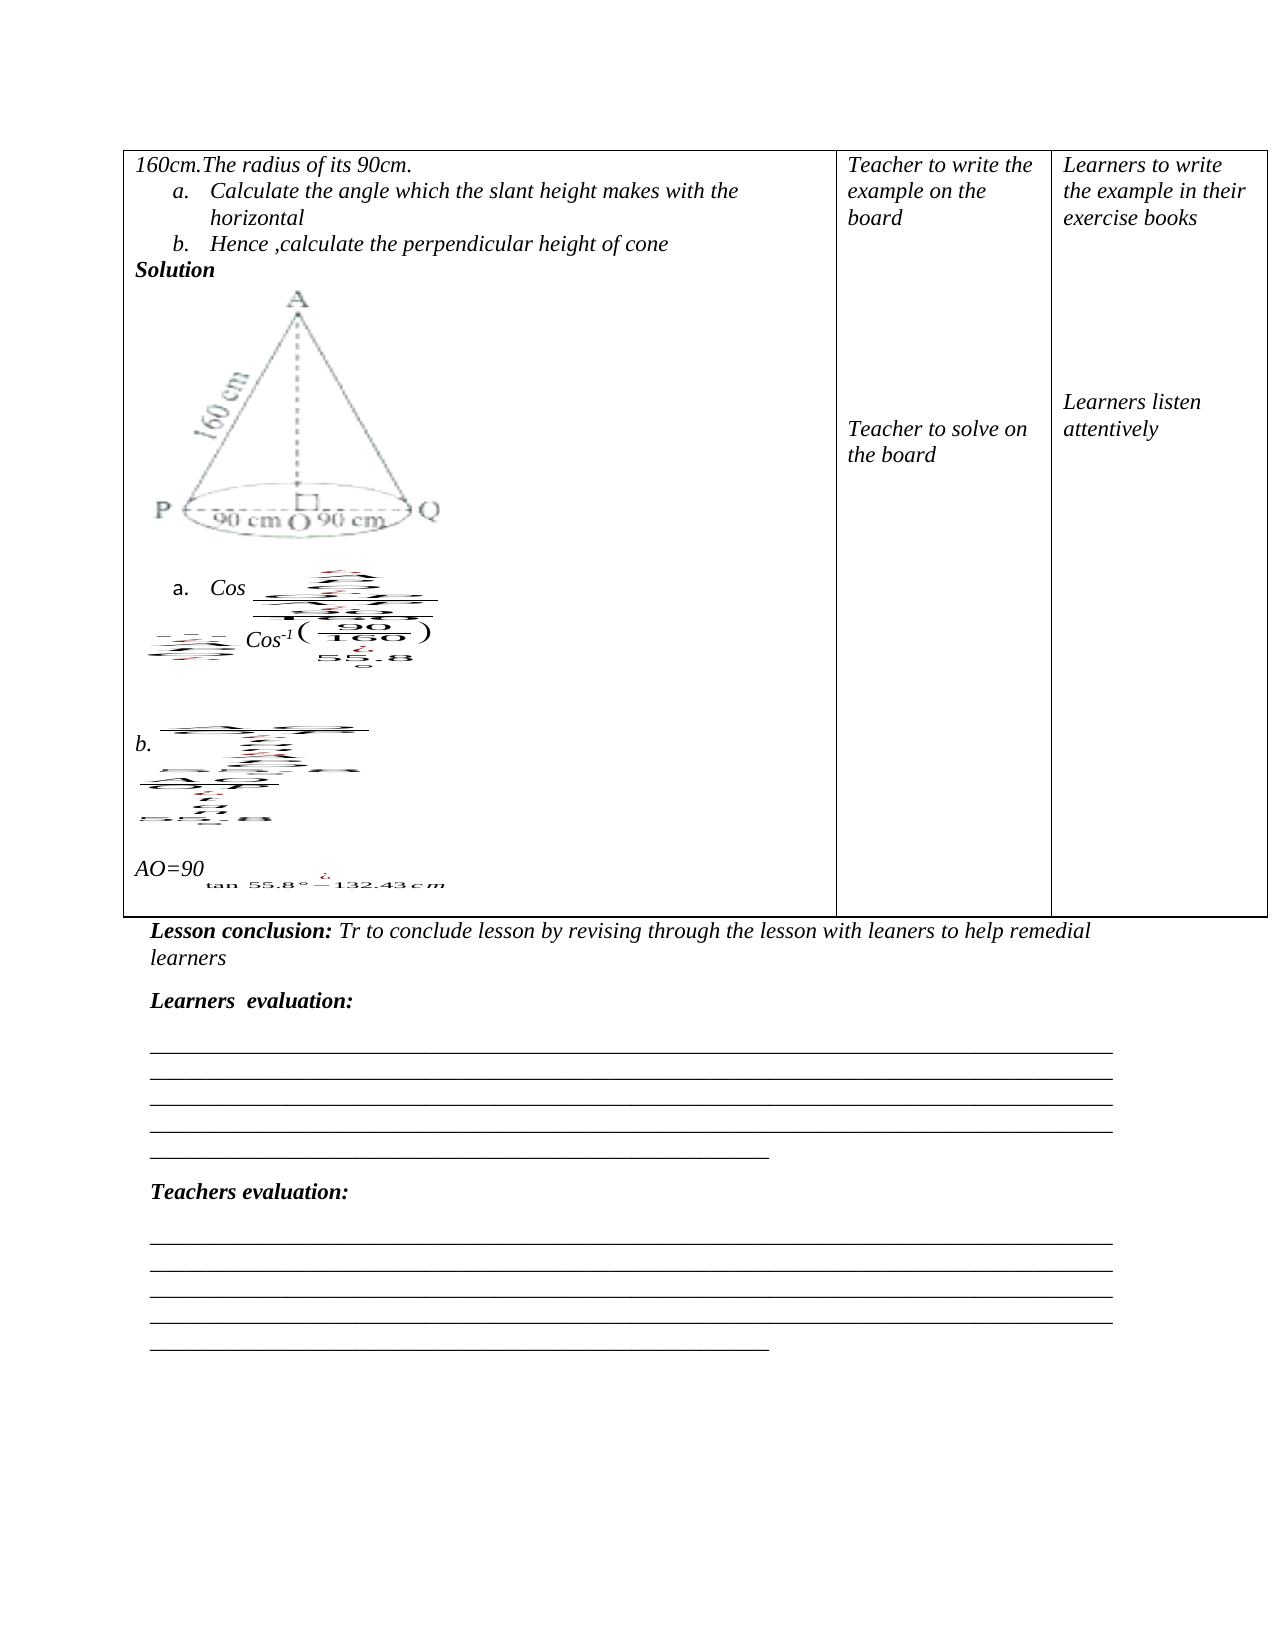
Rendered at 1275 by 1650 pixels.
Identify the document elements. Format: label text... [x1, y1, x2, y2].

table_cell APPLICATION OF TRIGNOMETRY Example A farm is in the shape of an irregular quadrilateral ABCD.AB=360m, BC=240Mcd=200M,ad=64M and . Calculate the area of the farm Solution First draw a diagram of the quadrilateral .Join points B and D to form two triangles In ABD a2=b2+d22bd cos A BD= =364.54m In BCD: Cos C= Cos-1= Area of ABD =2 Area of ACD =2 Area of ABCD =2+2=2 SOLVING PRACTICAL PROBLEMS INVOLVING BEARINGS EXAMPLE Village X is 15km on a bearing of 045 from a crossroad marked. village Y is 11km on a bearing of 175 from the same crossroad .Calculate the distance between the two villages Solution a2=b2+d22bd cos A SOLVING PRACTICAL PROBLEMS IN THREE DIMENTIONS EXAMPLE In the diagram alongside ,a right circular cone has a slant height of 160cm.The radius of its 90cm. Calculate the angle which the slant height makes with the horizontal Hence ,calculate the perpendicular height of cone Solution Cos Cos-1 b. AO=90 [124, 151, 836, 916]
text Lesson conclusion: Tr to conclude lesson by revising through the lesson with leaners to help remedial learners [150, 918, 1125, 970]
text ______________________________________________________________________________________________________________________________________________________________________________________________________________________________________________________________________________________________________________________________________________________________________________________________________ [150, 1221, 1125, 1353]
text ______________________________________________________________________________________________________________________________________________________________________________________________________________________________________________________________________________________________________________________________________________________________________________________________________ [150, 1030, 1125, 1162]
table_cell Teacher to write the example on the board Teacher to solve on the board [837, 151, 1051, 916]
text Learners evaluation: [150, 987, 1125, 1013]
table_cell Learners to write the example in their exercise books Learners listen attentively [1052, 151, 1267, 916]
text Teachers evaluation: [150, 1178, 1125, 1205]
